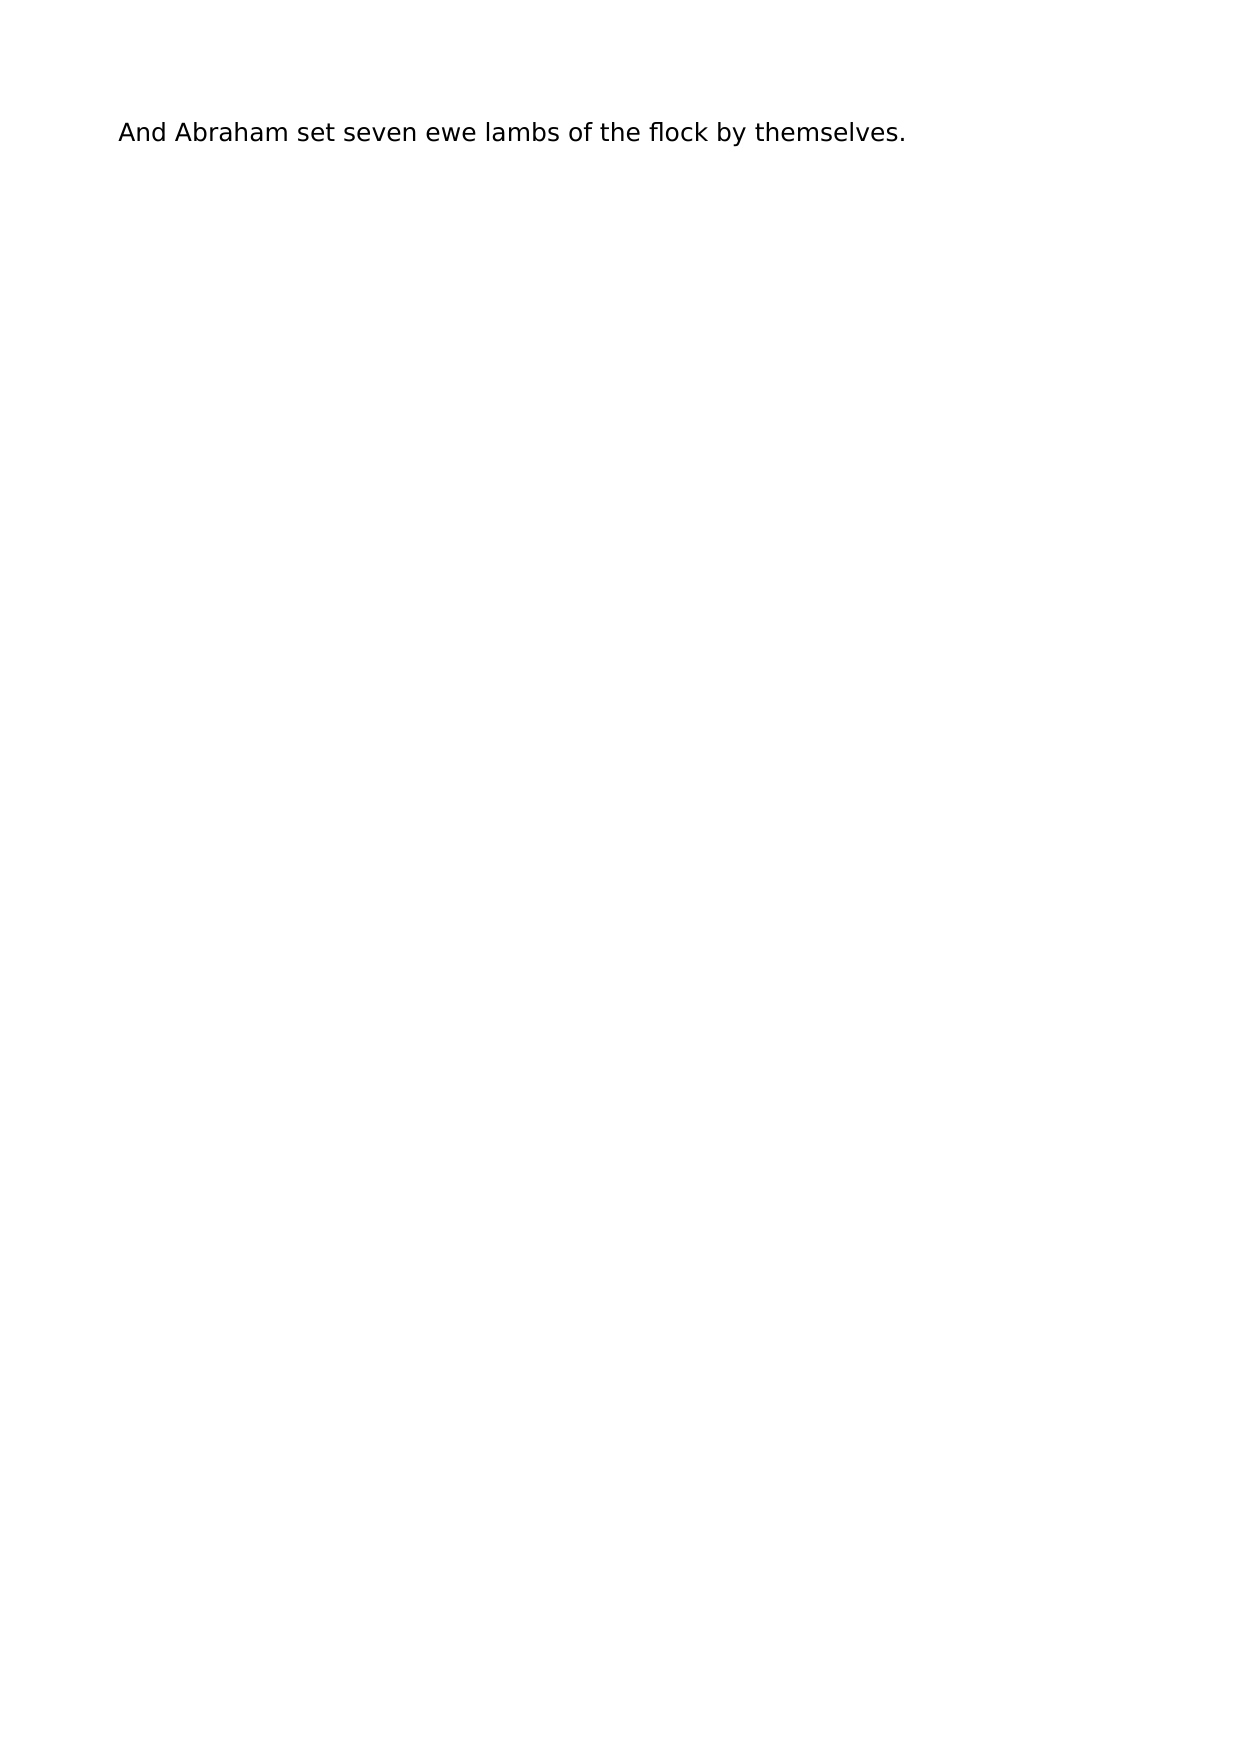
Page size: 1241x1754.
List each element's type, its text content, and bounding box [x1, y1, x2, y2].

text And Abraham set seven ewe lambs of the flock by themselves. [118, 118, 1122, 147]
